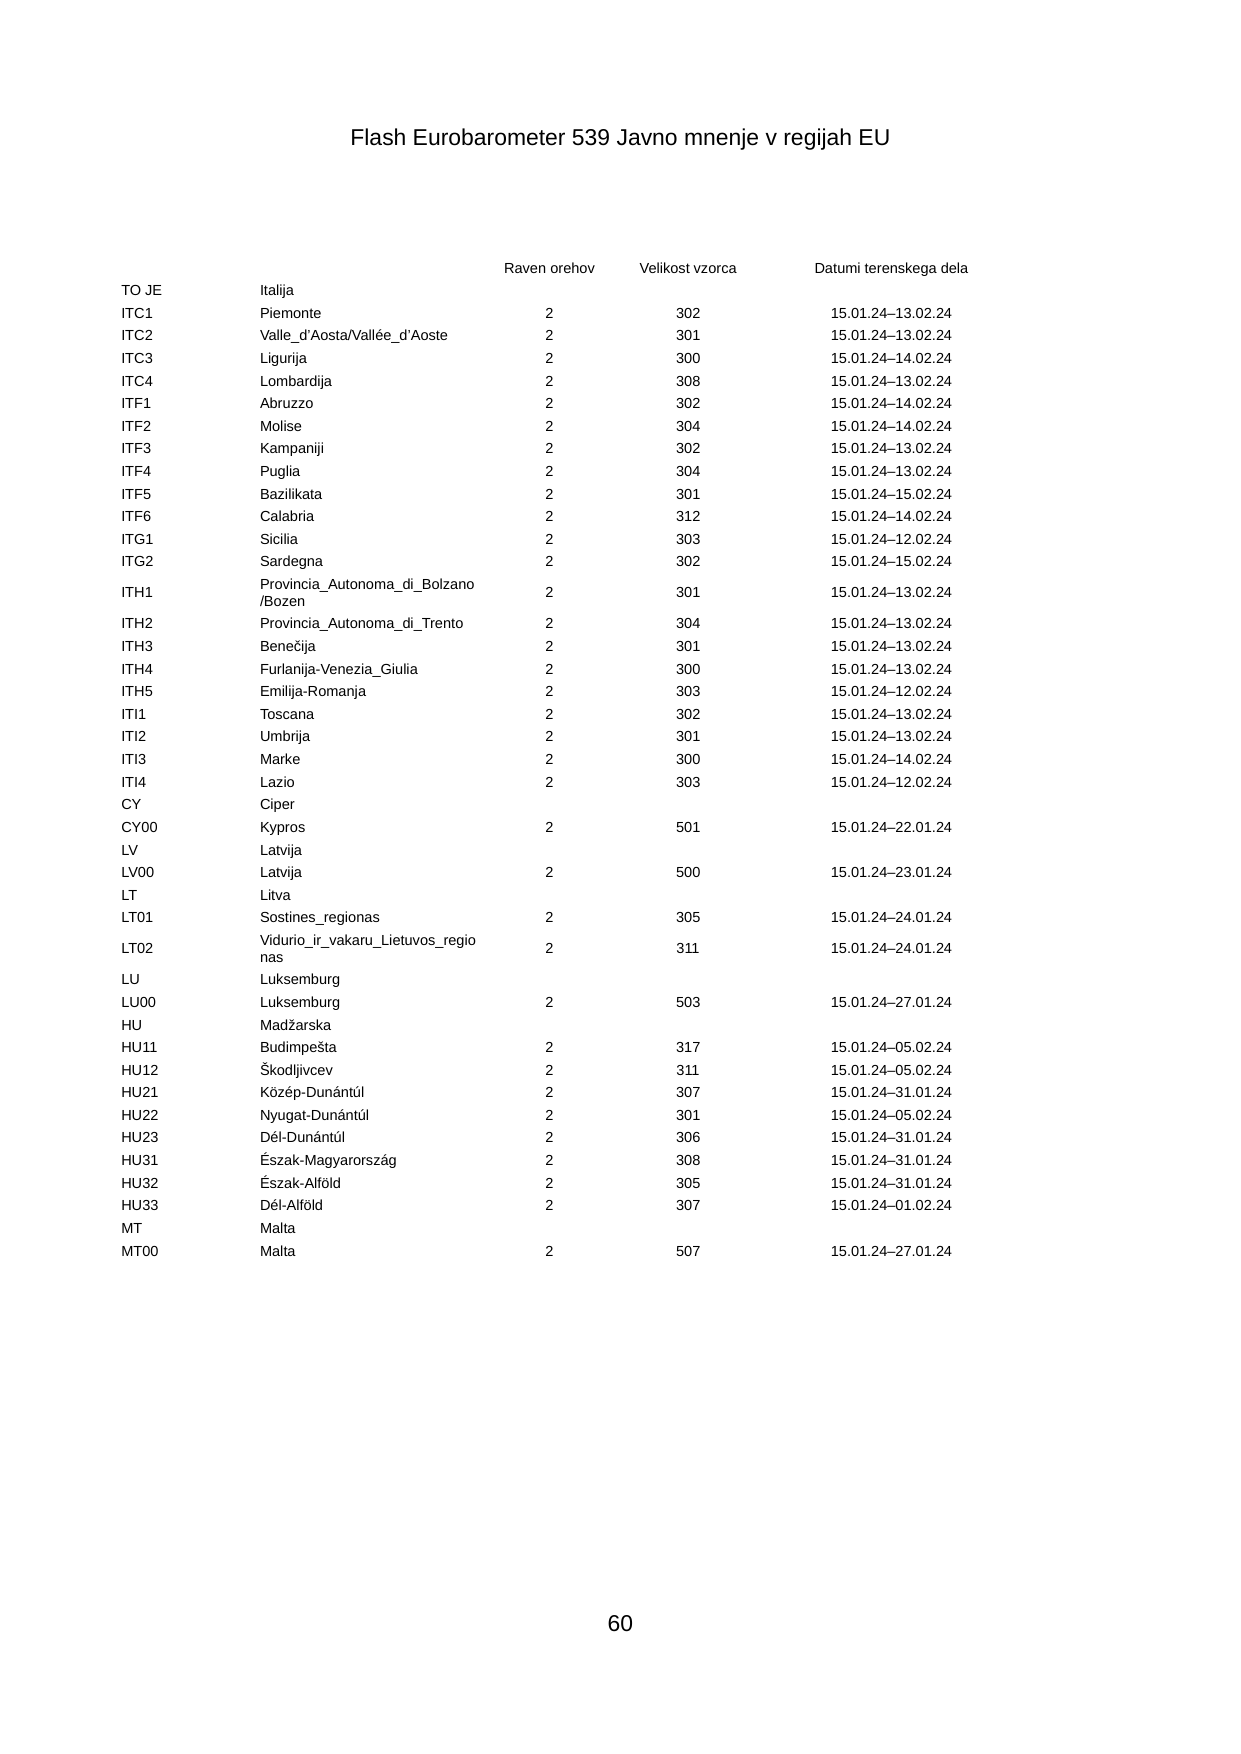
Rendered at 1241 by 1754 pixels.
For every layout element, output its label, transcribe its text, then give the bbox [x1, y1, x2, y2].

table_cell Calabria [257, 505, 480, 528]
table_cell Latvija [257, 861, 480, 883]
table_cell 503 [619, 991, 757, 1013]
table_cell 15.01.24–22.01.24 [757, 816, 1026, 838]
table_cell [757, 838, 1026, 861]
table_cell 15.01.24–13.02.24 [757, 369, 1026, 392]
table_cell CY [118, 793, 257, 816]
table_cell Litva [257, 884, 480, 906]
table_cell 2 [480, 505, 618, 528]
table_cell 15.01.24–12.02.24 [757, 770, 1026, 793]
table_cell ITF2 [118, 415, 257, 437]
table_cell 15.01.24–15.02.24 [757, 550, 1026, 573]
table_cell 2 [480, 1171, 618, 1194]
table_cell Valle_d’Aosta/Vallée_d’Aoste [257, 324, 480, 347]
table_cell ITH1 [118, 573, 257, 612]
table_cell Budimpešta [257, 1036, 480, 1058]
table_cell 15.01.24–24.01.24 [757, 906, 1026, 929]
table_cell 300 [619, 748, 757, 770]
table_cell 305 [619, 906, 757, 929]
table_cell LT01 [118, 906, 257, 929]
table_cell LV [118, 838, 257, 861]
table_cell 303 [619, 770, 757, 793]
table_cell Molise [257, 415, 480, 437]
table_cell 311 [619, 1059, 757, 1081]
table_cell 302 [619, 437, 757, 460]
table_cell 2 [480, 573, 618, 612]
table_cell 2 [480, 302, 618, 324]
table_cell Dél-Alföld [257, 1194, 480, 1217]
table_cell ITC3 [118, 347, 257, 369]
table_header [257, 256, 480, 279]
table_cell HU12 [118, 1059, 257, 1081]
table_cell Ciper [257, 793, 480, 816]
table_cell 507 [619, 1239, 757, 1262]
table_cell 2 [480, 1059, 618, 1081]
table_cell LT [118, 884, 257, 906]
table_cell ITH2 [118, 612, 257, 635]
table_cell [757, 279, 1026, 302]
table_cell [619, 279, 757, 302]
table_cell Lombardija [257, 369, 480, 392]
table_cell [619, 838, 757, 861]
table_cell Lazio [257, 770, 480, 793]
table_cell 305 [619, 1171, 757, 1194]
table_cell 15.01.24–27.01.24 [757, 1239, 1026, 1262]
table_cell 2 [480, 635, 618, 657]
table_cell LU00 [118, 991, 257, 1013]
table_cell 2 [480, 906, 618, 929]
table_header [118, 256, 257, 279]
table_cell [480, 884, 618, 906]
table_cell ITC1 [118, 302, 257, 324]
table_cell 302 [619, 302, 757, 324]
table_cell Provincia_Autonoma_di_Bolzano/Bozen [257, 573, 480, 612]
table_cell [480, 793, 618, 816]
table_cell 15.01.24–27.01.24 [757, 991, 1026, 1013]
table_cell [619, 884, 757, 906]
table_cell 2 [480, 437, 618, 460]
table_cell ITG2 [118, 550, 257, 573]
table_cell 303 [619, 680, 757, 703]
table_cell 2 [480, 612, 618, 635]
table_cell 301 [619, 324, 757, 347]
table_cell ITC4 [118, 369, 257, 392]
table_cell 2 [480, 725, 618, 748]
table_cell 306 [619, 1126, 757, 1149]
table_cell 15.01.24–05.02.24 [757, 1036, 1026, 1058]
table_cell ITG1 [118, 528, 257, 550]
table_cell 15.01.24–31.01.24 [757, 1126, 1026, 1149]
table_cell 15.01.24–31.01.24 [757, 1149, 1026, 1171]
table_cell 15.01.24–05.02.24 [757, 1104, 1026, 1126]
table_cell Kypros [257, 816, 480, 838]
table_cell Škodljivcev [257, 1059, 480, 1081]
table_cell 301 [619, 483, 757, 505]
table_cell 15.01.24–13.02.24 [757, 437, 1026, 460]
table_cell [757, 1217, 1026, 1239]
table_cell 2 [480, 748, 618, 770]
table_cell 15.01.24–14.02.24 [757, 505, 1026, 528]
table_cell Umbrija [257, 725, 480, 748]
table_cell 2 [480, 528, 618, 550]
table_cell LU [118, 968, 257, 991]
table_cell 2 [480, 1126, 618, 1149]
table_cell Bazilikata [257, 483, 480, 505]
table_cell 2 [480, 347, 618, 369]
table_cell HU22 [118, 1104, 257, 1126]
table_cell Észak-Alföld [257, 1171, 480, 1194]
table_cell 2 [480, 1104, 618, 1126]
table_cell 302 [619, 550, 757, 573]
table_cell 300 [619, 347, 757, 369]
table_cell 15.01.24–13.02.24 [757, 324, 1026, 347]
table_cell Provincia_Autonoma_di_Trento [257, 612, 480, 635]
table_cell [757, 968, 1026, 991]
table_cell 303 [619, 528, 757, 550]
table_cell Észak-Magyarország [257, 1149, 480, 1171]
table_cell [480, 1013, 618, 1036]
table_cell 308 [619, 369, 757, 392]
table_cell 301 [619, 725, 757, 748]
table_header Datumi terenskega dela [757, 256, 1026, 279]
table_cell HU23 [118, 1126, 257, 1149]
table_cell Luksemburg [257, 968, 480, 991]
table_cell [757, 884, 1026, 906]
table_cell [480, 1217, 618, 1239]
table_cell 2 [480, 703, 618, 725]
table_cell MT00 [118, 1239, 257, 1262]
table_cell [619, 1013, 757, 1036]
table_cell 2 [480, 929, 618, 968]
table_cell 2 [480, 324, 618, 347]
table_cell 302 [619, 703, 757, 725]
table_cell [480, 968, 618, 991]
table_cell 15.01.24–01.02.24 [757, 1194, 1026, 1217]
table_cell HU31 [118, 1149, 257, 1171]
table_cell Benečija [257, 635, 480, 657]
table_cell Nyugat-Dunántúl [257, 1104, 480, 1126]
table_cell 312 [619, 505, 757, 528]
table_cell 2 [480, 861, 618, 883]
table_cell 15.01.24–13.02.24 [757, 658, 1026, 680]
table_cell ITH4 [118, 658, 257, 680]
table_cell 15.01.24–31.01.24 [757, 1081, 1026, 1104]
table_cell Malta [257, 1239, 480, 1262]
table_cell 300 [619, 658, 757, 680]
table_cell ITF3 [118, 437, 257, 460]
table_cell 15.01.24–13.02.24 [757, 460, 1026, 482]
table_cell TO JE [118, 279, 257, 302]
table_cell 15.01.24–14.02.24 [757, 748, 1026, 770]
table_cell 15.01.24–14.02.24 [757, 415, 1026, 437]
table_cell 2 [480, 550, 618, 573]
table_cell Furlanija-Venezia_Giulia [257, 658, 480, 680]
table_cell [619, 968, 757, 991]
table_cell Madžarska [257, 1013, 480, 1036]
table_cell 311 [619, 929, 757, 968]
table_cell Kampaniji [257, 437, 480, 460]
table_cell HU [118, 1013, 257, 1036]
table_cell LT02 [118, 929, 257, 968]
table_cell MT [118, 1217, 257, 1239]
table_cell 2 [480, 991, 618, 1013]
table_cell Puglia [257, 460, 480, 482]
table_cell 15.01.24–13.02.24 [757, 725, 1026, 748]
table_cell ITF5 [118, 483, 257, 505]
table_cell 308 [619, 1149, 757, 1171]
table_cell 317 [619, 1036, 757, 1058]
table_cell 2 [480, 415, 618, 437]
table_cell 501 [619, 816, 757, 838]
table_cell ITF1 [118, 392, 257, 414]
table_cell 2 [480, 680, 618, 703]
table_cell ITI4 [118, 770, 257, 793]
table_cell 15.01.24–23.01.24 [757, 861, 1026, 883]
table_cell CY00 [118, 816, 257, 838]
table_cell Malta [257, 1217, 480, 1239]
table_cell ITH5 [118, 680, 257, 703]
table_cell 2 [480, 1239, 618, 1262]
table_cell 15.01.24–13.02.24 [757, 703, 1026, 725]
table_cell 15.01.24–31.01.24 [757, 1171, 1026, 1194]
table_cell Ligurija [257, 347, 480, 369]
table_cell [619, 1217, 757, 1239]
table_cell ITI1 [118, 703, 257, 725]
table_cell 301 [619, 1104, 757, 1126]
table_cell [480, 838, 618, 861]
table_cell 2 [480, 483, 618, 505]
table_cell LV00 [118, 861, 257, 883]
table_cell 2 [480, 1194, 618, 1217]
table_cell 304 [619, 415, 757, 437]
table_cell 2 [480, 658, 618, 680]
table_cell ITI3 [118, 748, 257, 770]
table_cell 15.01.24–14.02.24 [757, 347, 1026, 369]
table_cell ITC2 [118, 324, 257, 347]
table_cell 15.01.24–05.02.24 [757, 1059, 1026, 1081]
table_cell 2 [480, 1149, 618, 1171]
table_cell ITF4 [118, 460, 257, 482]
table_cell 15.01.24–13.02.24 [757, 635, 1026, 657]
table_cell 2 [480, 816, 618, 838]
table_cell Toscana [257, 703, 480, 725]
table_cell 500 [619, 861, 757, 883]
table_cell Vidurio_ir_vakaru_Lietuvos_regionas [257, 929, 480, 968]
table_header Velikost vzorca [619, 256, 757, 279]
table_cell 15.01.24–12.02.24 [757, 680, 1026, 703]
table_cell 304 [619, 460, 757, 482]
table_cell [757, 793, 1026, 816]
table_cell 15.01.24–13.02.24 [757, 612, 1026, 635]
table_cell Sicilia [257, 528, 480, 550]
table_cell 2 [480, 1081, 618, 1104]
table_cell Luksemburg [257, 991, 480, 1013]
table_cell Latvija [257, 838, 480, 861]
table_cell 15.01.24–13.02.24 [757, 302, 1026, 324]
table_cell Közép-Dunántúl [257, 1081, 480, 1104]
table_cell ITF6 [118, 505, 257, 528]
table_cell Marke [257, 748, 480, 770]
table_cell HU32 [118, 1171, 257, 1194]
table_cell 2 [480, 460, 618, 482]
table_cell Abruzzo [257, 392, 480, 414]
table_cell 15.01.24–12.02.24 [757, 528, 1026, 550]
table_cell 15.01.24–15.02.24 [757, 483, 1026, 505]
table_cell HU21 [118, 1081, 257, 1104]
table_cell 15.01.24–24.01.24 [757, 929, 1026, 968]
table_cell [619, 793, 757, 816]
table_cell 301 [619, 635, 757, 657]
table_cell 307 [619, 1081, 757, 1104]
table_cell 2 [480, 1036, 618, 1058]
table_cell Dél-Dunántúl [257, 1126, 480, 1149]
table_cell [757, 1013, 1026, 1036]
table_cell 2 [480, 770, 618, 793]
table_cell 15.01.24–14.02.24 [757, 392, 1026, 414]
table_cell [480, 279, 618, 302]
table_cell Italija [257, 279, 480, 302]
table_cell 15.01.24–13.02.24 [757, 573, 1026, 612]
table_cell HU33 [118, 1194, 257, 1217]
table_cell 304 [619, 612, 757, 635]
table_cell 307 [619, 1194, 757, 1217]
table_cell ITI2 [118, 725, 257, 748]
table_header Raven orehov [480, 256, 618, 279]
table_cell Sardegna [257, 550, 480, 573]
table_cell 2 [480, 392, 618, 414]
table_cell HU11 [118, 1036, 257, 1058]
table_cell 302 [619, 392, 757, 414]
table_cell Sostines_regionas [257, 906, 480, 929]
table_cell Piemonte [257, 302, 480, 324]
table_cell Emilija-Romanja [257, 680, 480, 703]
table_cell 301 [619, 573, 757, 612]
table_cell 2 [480, 369, 618, 392]
table_cell ITH3 [118, 635, 257, 657]
